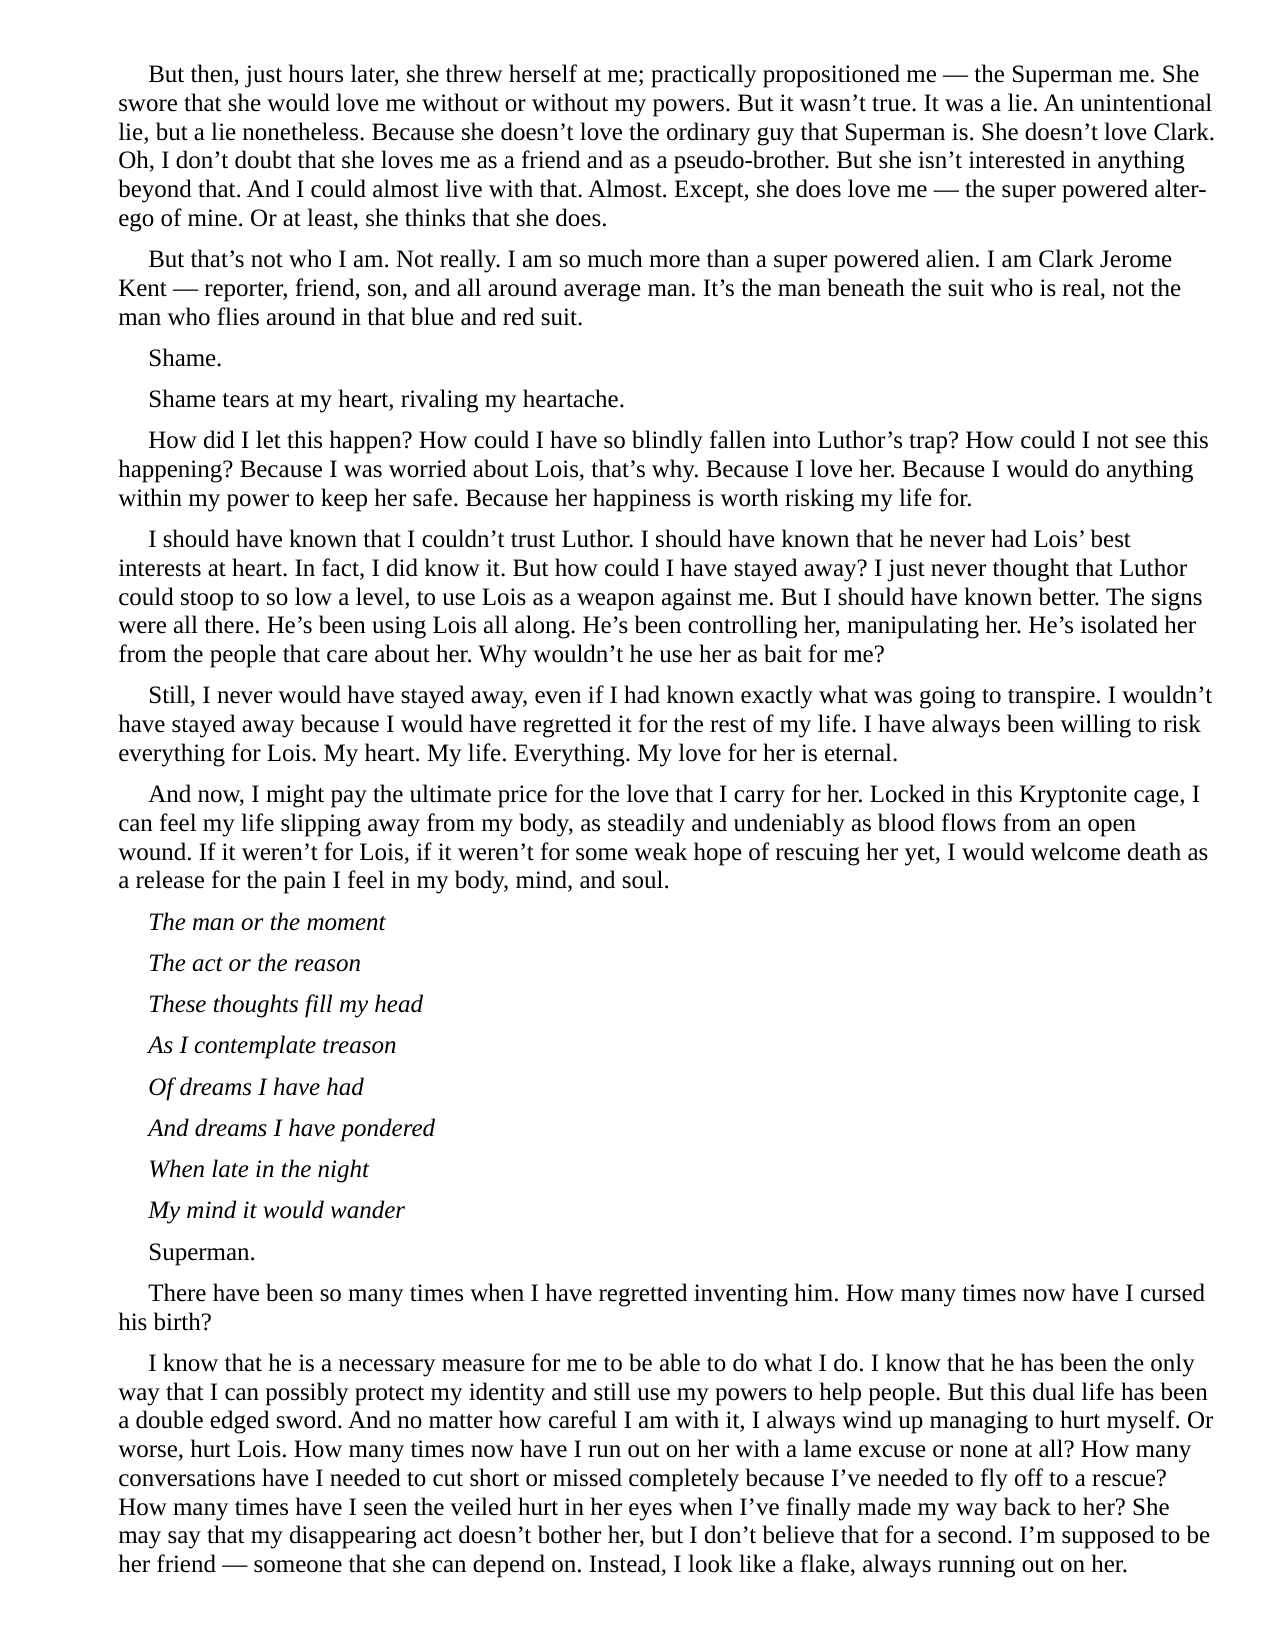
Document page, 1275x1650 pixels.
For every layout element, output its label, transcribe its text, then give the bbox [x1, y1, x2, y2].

text Still, I never would have stayed away, even if I had known exactly what was going to transpire. I wouldn’t have stayed away because I would have regretted it for the rest of my life. I have always been willing to risk everything for Lois. My heart. My life. Everything. My love for her is eternal. [118, 680, 1216, 767]
text As I contemplate treason [118, 1030, 1216, 1059]
text These thoughts fill my head [118, 989, 1216, 1018]
text The man or the moment [118, 907, 1216, 935]
text I should have known that I couldn’t trust Luthor. I should have known that he never had Lois’ best interests at heart. In fact, I did know it. But how could I have stayed away? I just never thought that Luthor could stoop to so low a level, to use Lois as a weapon against me. But I should have known better. The signs were all there. He’s been using Lois all along. He’s been controlling her, manipulating her. He’s isolated her from the people that care about her. Why wouldn’t he use her as bait for me? [118, 524, 1216, 668]
text There have been so many times when I have regretted inventing him. How many times now have I cursed his birth? [118, 1278, 1216, 1335]
text My mind it would wander [118, 1195, 1216, 1224]
text Shame. [118, 343, 1216, 372]
text And dreams I have pondered [118, 1113, 1216, 1142]
text I know that he is a necessary measure for me to be able to do what I do. I know that he has been the only way that I can possibly protect my identity and still use my powers to help people. But this dual life has been a double edged sword. And no matter how careful I am with it, I always wind up managing to hurt myself. Or worse, hurt Lois. How many times now have I run out on her with a lame excuse or none at all? How many conversations have I needed to cut short or missed completely because I’ve needed to fly off to a rescue? How many times have I seen the veiled hurt in her eyes when I’ve finally made my way back to her? She may say that my disappearing act doesn’t bother her, but I don’t believe that for a second. I’m supposed to be her friend — someone that she can depend on. Instead, I look like a flake, always running out on her. [118, 1348, 1216, 1578]
text And now, I might pay the ultimate price for the love that I carry for her. Locked in this Kryptonite cage, I can feel my life slipping away from my body, as steadily and undeniably as blood flows from an open wound. If it weren’t for Lois, if it weren’t for some weak hope of rescuing her yet, I would welcome death as a release for the pain I feel in my body, mind, and soul. [118, 779, 1216, 894]
text But that’s not who I am. Not really. I am so much more than a super powered alien. I am Clark Jerome Kent — reporter, friend, son, and all around average man. It’s the man beneath the suit who is real, not the man who flies around in that blue and red suit. [118, 244, 1216, 330]
text When late in the night [118, 1154, 1216, 1183]
text Superman. [118, 1237, 1216, 1265]
text The act or the reason [118, 948, 1216, 977]
text But then, just hours later, she threw herself at me; practically propositioned me — the Superman me. She swore that she would love me without or without my powers. But it wasn’t true. It was a lie. An unintentional lie, but a lie nonetheless. Because she doesn’t love the ordinary guy that Superman is. She doesn’t love Clark. Oh, I don’t doubt that she loves me as a friend and as a pseudo-brother. But she isn’t interested in anything beyond that. And I could almost live with that. Almost. Except, she does love me — the super powered alter-ego of mine. Or at least, she thinks that she does. [118, 59, 1216, 232]
text How did I let this happen? How could I have so blindly fallen into Luthor’s trap? How could I not see this happening? Because I was worried about Lois, that’s why. Because I love her. Because I would do anything within my power to keep her safe. Because her happiness is worth risking my life for. [118, 425, 1216, 512]
text Of dreams I have had [118, 1072, 1216, 1100]
text Shame tears at my heart, rivaling my heartache. [118, 384, 1216, 413]
